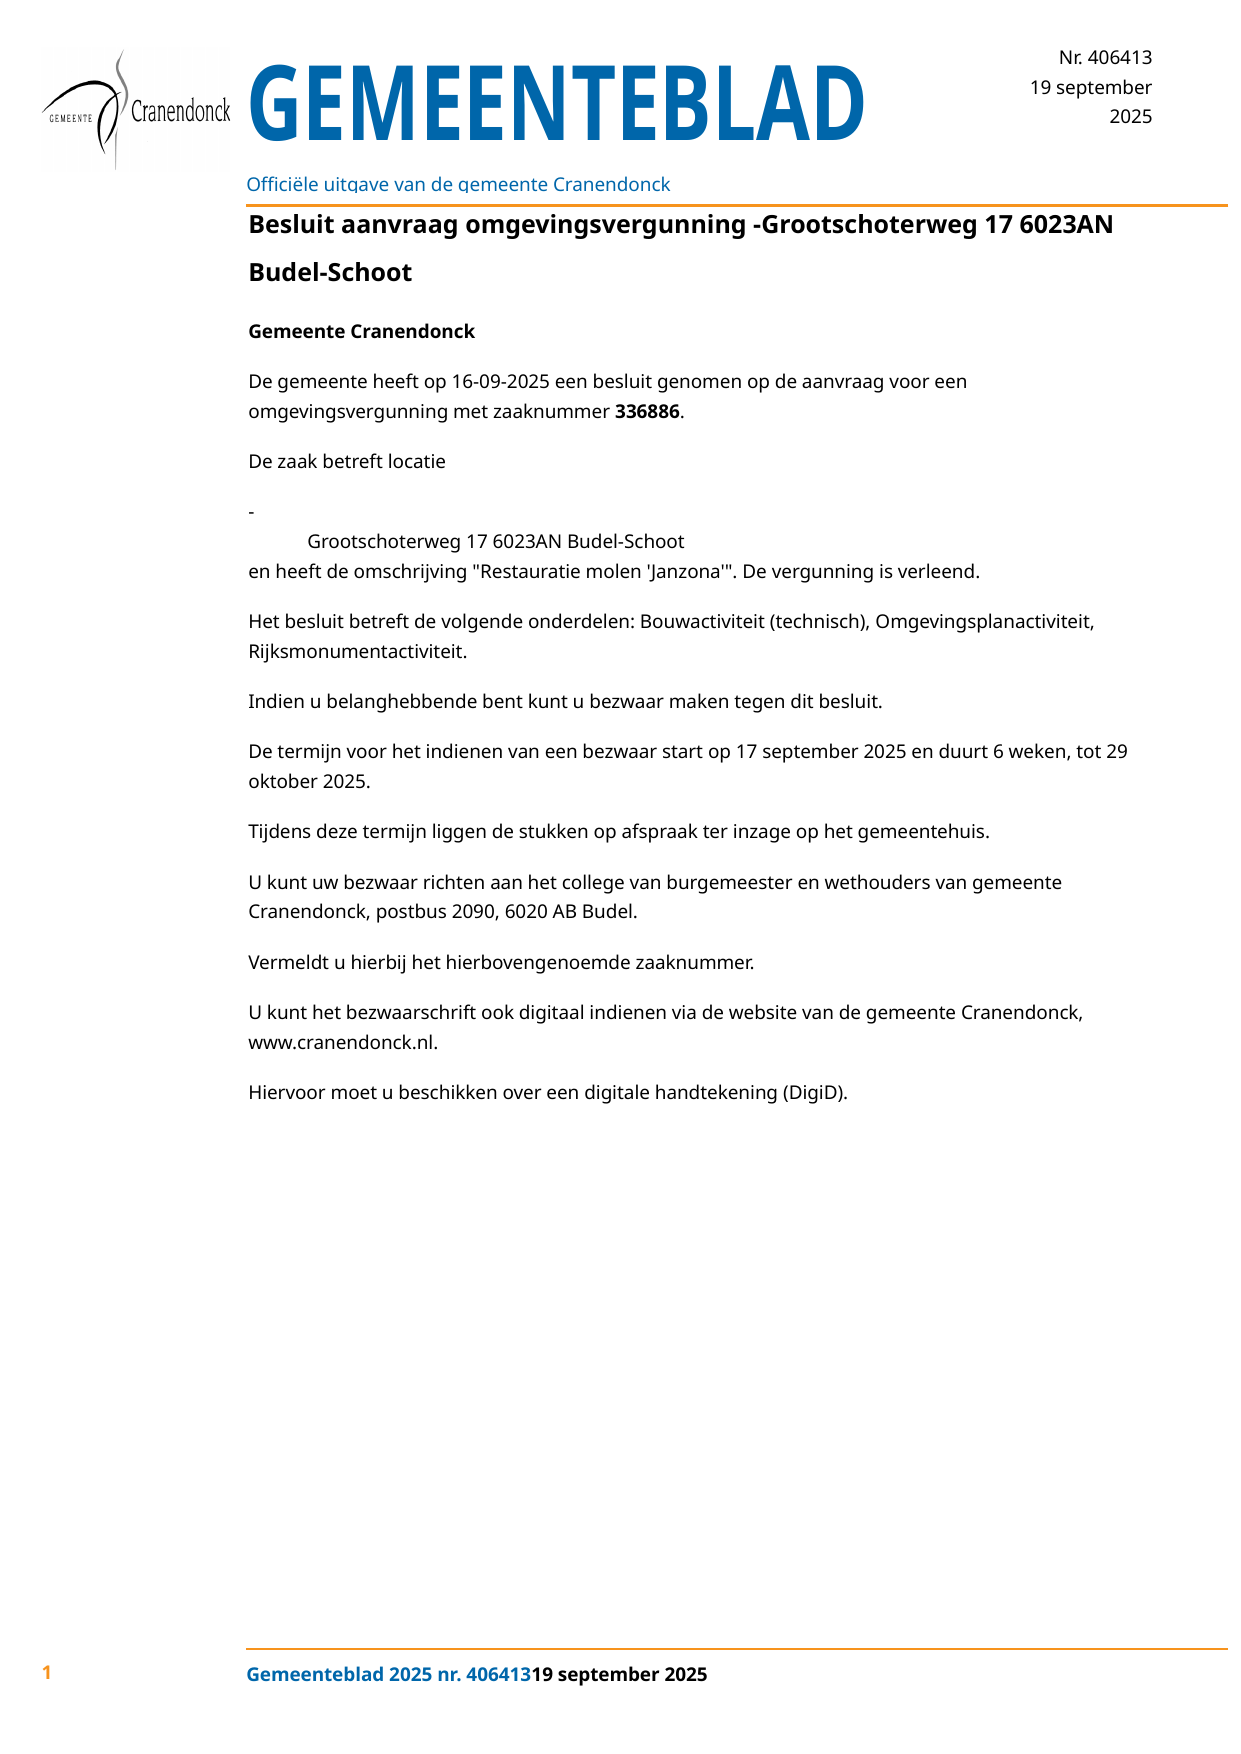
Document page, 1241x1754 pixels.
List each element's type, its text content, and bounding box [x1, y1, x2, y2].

text Indien u belanghebbende bent kunt u bezwaar maken tegen dit besluit. [248, 688, 1152, 714]
text Hiervoor moet u beschikken over een digitale handtekening (DigiD). [248, 1079, 1152, 1105]
text Gemeente Cranendonck [248, 318, 1152, 344]
text Het besluit betreft de volgende onderdelen: Bouwactiviteit (technisch), Omgevingsplanactiviteit, Rijksmonumentactiviteit. [248, 608, 1152, 664]
text De gemeente heeft op 16-09-2025 een besluit genomen op de aanvraag voor een omgevingsvergunning met zaaknummer 336886. [248, 368, 1152, 424]
picture [41, 47, 231, 172]
text De zaak betreft locatie [248, 448, 1152, 474]
text en heeft de omschrijving "Restauratie molen 'Janzona'". De vergunning is verleend. [248, 558, 1152, 584]
text Besluit aanvraag omgevingsvergunning -Grootschoterweg 17 6023AN Budel-Schoot [248, 207, 1152, 288]
list Grootschoterweg 17 6023AN Budel-Schoot [248, 528, 1152, 554]
text Tijdens deze termijn liggen de stukken op afspraak ter inzage op het gemeentehuis. [248, 819, 1152, 844]
text Vermeldt u hierbij het hierbovengenoemde zaaknummer. [248, 949, 1152, 975]
text U kunt uw bezwaar richten aan het college van burgemeester en wethouders van gemeente Cranendonck, postbus 2090, 6020 AB Budel. [248, 869, 1152, 924]
text De termijn voor het indienen van een bezwaar start op 17 september 2025 en duurt 6 weken, tot 29 oktober 2025. [248, 739, 1152, 794]
text U kunt het bezwaarschrift ook digitaal indienen via de website van de gemeente Cranendonck, www.cranendonck.nl. [248, 999, 1152, 1055]
